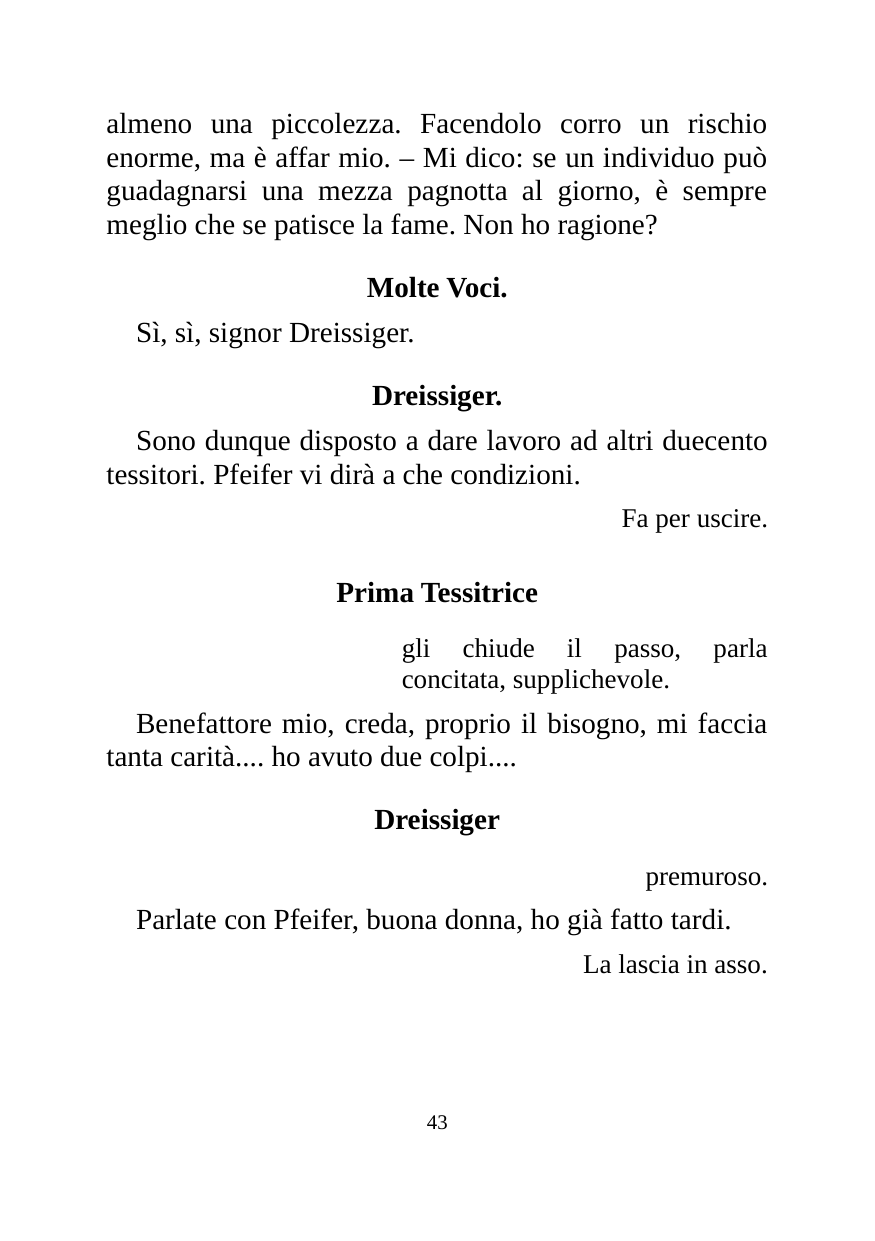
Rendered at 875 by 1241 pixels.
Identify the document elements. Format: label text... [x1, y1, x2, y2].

text almeno una piccolezza. Facendolo corro un rischio enorme, ma è affar mio. – Mi dico: se un individuo può guadagnarsi una mezza pagnotta al giorno, è sempre meglio che se patisce la fame. Non ho ragione? [106, 106, 768, 240]
text Benefattore mio, creda, proprio il bisogno, mi faccia tanta carità.... ho avuto due colpi.... [106, 706, 768, 773]
text Prima Tessitrice [106, 575, 768, 608]
text premuroso. [402, 859, 768, 891]
text Sono dunque disposto a dare lavoro ad altri duecento tessitori. Pfeifer vi dirà a che condizioni. [106, 423, 768, 491]
text Fa per uscire. [402, 502, 768, 533]
text gli chiude il passo, parla concitata, supplichevole. [402, 632, 768, 694]
text Dreissiger. [106, 378, 768, 412]
text La lascia in asso. [402, 948, 768, 979]
text Sì, sì, signor Dreissiger. [106, 315, 768, 349]
text Dreissiger [106, 802, 768, 836]
text Molte Voci. [106, 270, 768, 303]
text Parlate con Pfeifer, buona donna, ho già fatto tardi. [106, 902, 768, 936]
